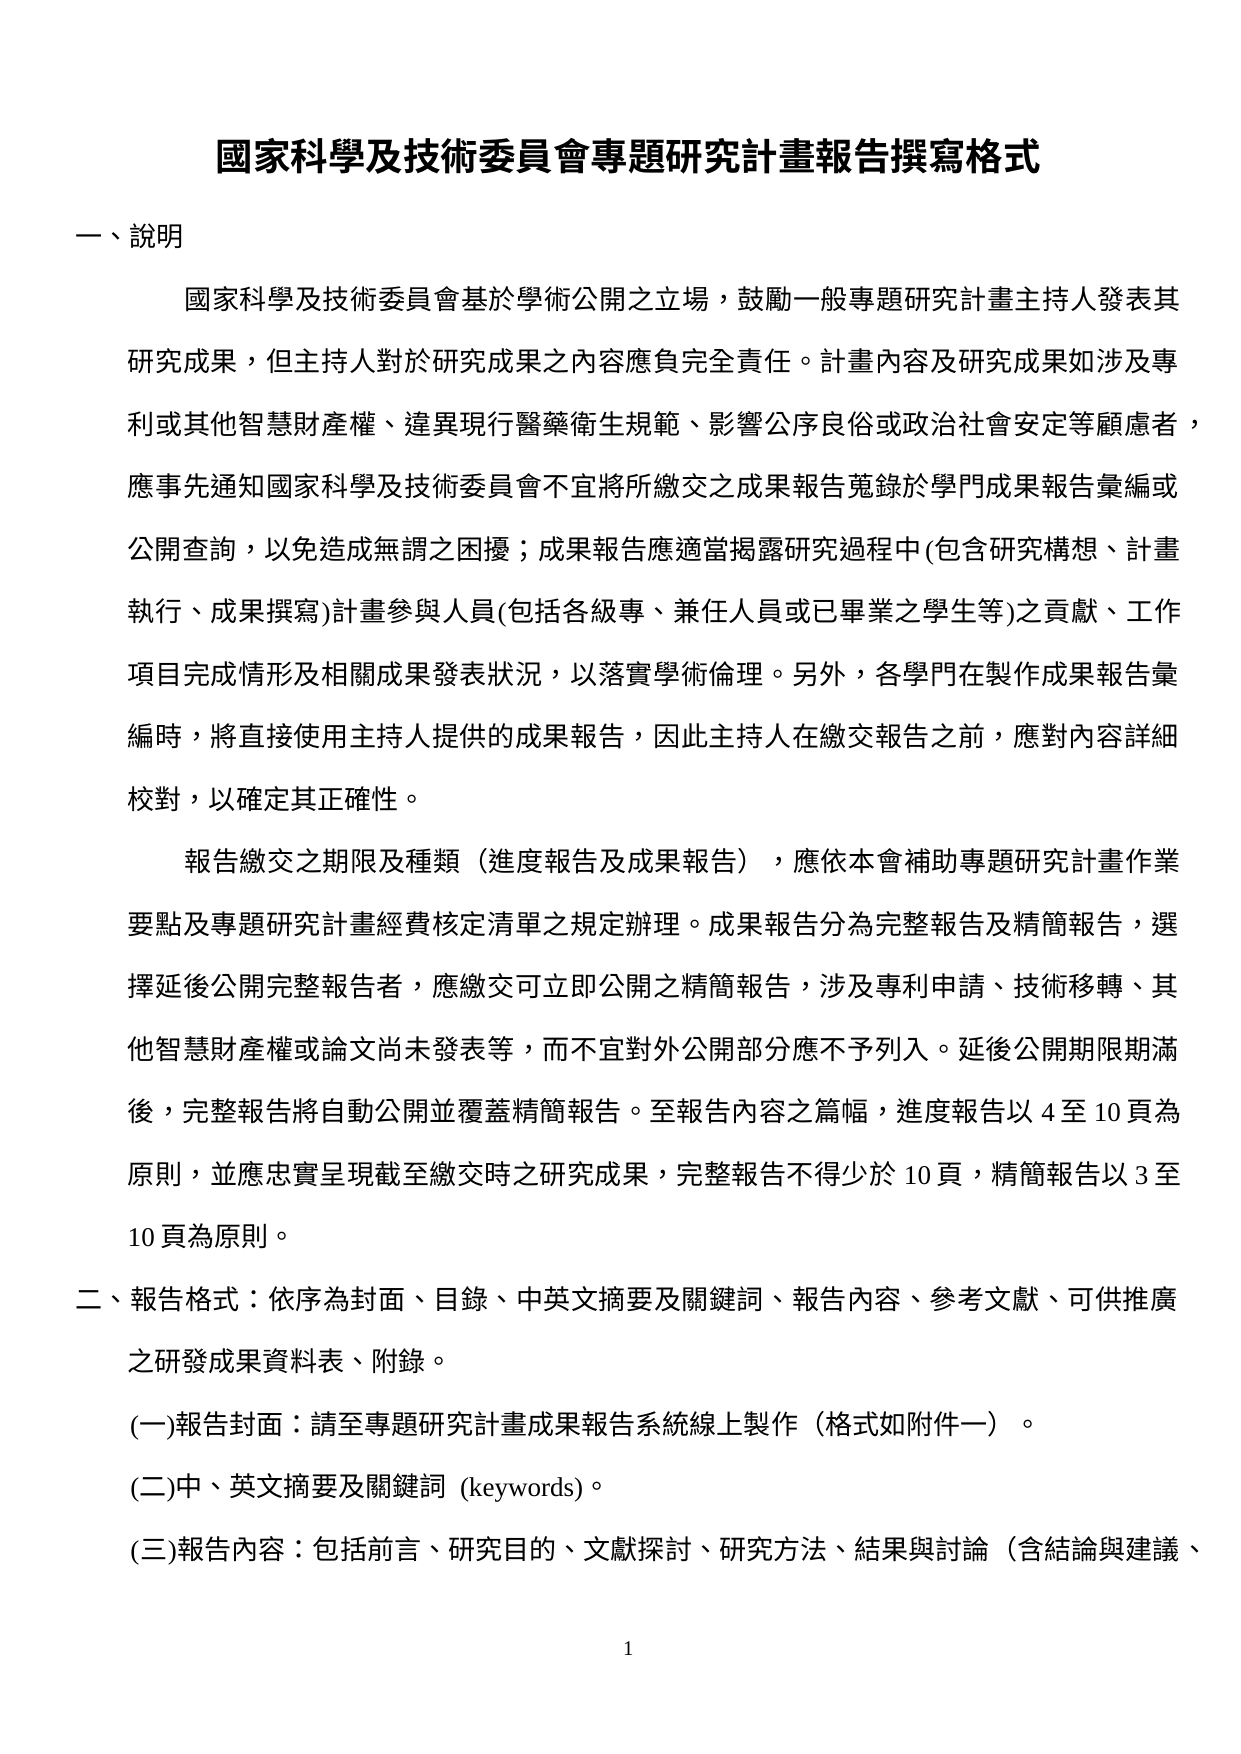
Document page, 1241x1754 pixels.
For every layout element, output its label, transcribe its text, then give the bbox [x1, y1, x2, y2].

text 一、說明 [75, 193, 1181, 256]
text 二、報告格式：依序為封面、目錄、中英文摘要及關鍵詞、報告內容、參考文獻、可供推廣之研發成果資料表、附錄。 [75, 1256, 1181, 1381]
text (二)中、英文摘要及關鍵詞 (keywords)。 [130, 1443, 1181, 1506]
text (三)報告內容：包括前言、研究目的、文獻探討、研究方法、結果與討論（含結論與建議、執行計畫過程遇到之困難或阻礙）等。 [130, 1506, 1181, 1568]
text 國家科學及技術委員會專題研究計畫報告撰寫格式 [75, 112, 1181, 175]
text 報告繳交之期限及種類（進度報告及成果報告），應依本會補助專題研究計畫作業要點及專題研究計畫經費核定清單之規定辦理。成果報告分為完整報告及精簡報告，選擇延後公開完整報告者，應繳交可立即公開之精簡報告，涉及專利申請、技術移轉、其他智慧財產權或論文尚未發表等，而不宜對外公開部分應不予列入。延後公開期限期滿後，完整報告將自動公開並覆蓋精簡報告。至報告內容之篇幅，進度報告以4至10頁為原則，並應忠實呈現截至繳交時之研究成果，完整報告不得少於10頁，精簡報告以3至10頁為原則。 [127, 818, 1181, 1256]
text 國家科學及技術委員會基於學術公開之立場，鼓勵一般專題研究計畫主持人發表其研究成果，但主持人對於研究成果之內容應負完全責任。計畫內容及研究成果如涉及專利或其他智慧財產權、違異現行醫藥衛生規範、影響公序良俗或政治社會安定等顧慮者，應事先通知國家科學及技術委員會不宜將所繳交之成果報告蒐錄於學門成果報告彙編或公開查詢，以免造成無謂之困擾；成果報告應適當揭露研究過程中(包含研究構想、計畫執行、成果撰寫)計畫參與人員(包括各級專、兼任人員或已畢業之學生等)之貢獻、工作項目完成情形及相關成果發表狀況，以落實學術倫理。另外，各學門在製作成果報告彙編時，將直接使用主持人提供的成果報告，因此主持人在繳交報告之前，應對內容詳細校對，以確定其正確性。 [127, 256, 1181, 818]
text (一)報告封面：請至專題研究計畫成果報告系統線上製作（格式如附件一）。 [130, 1381, 1181, 1443]
